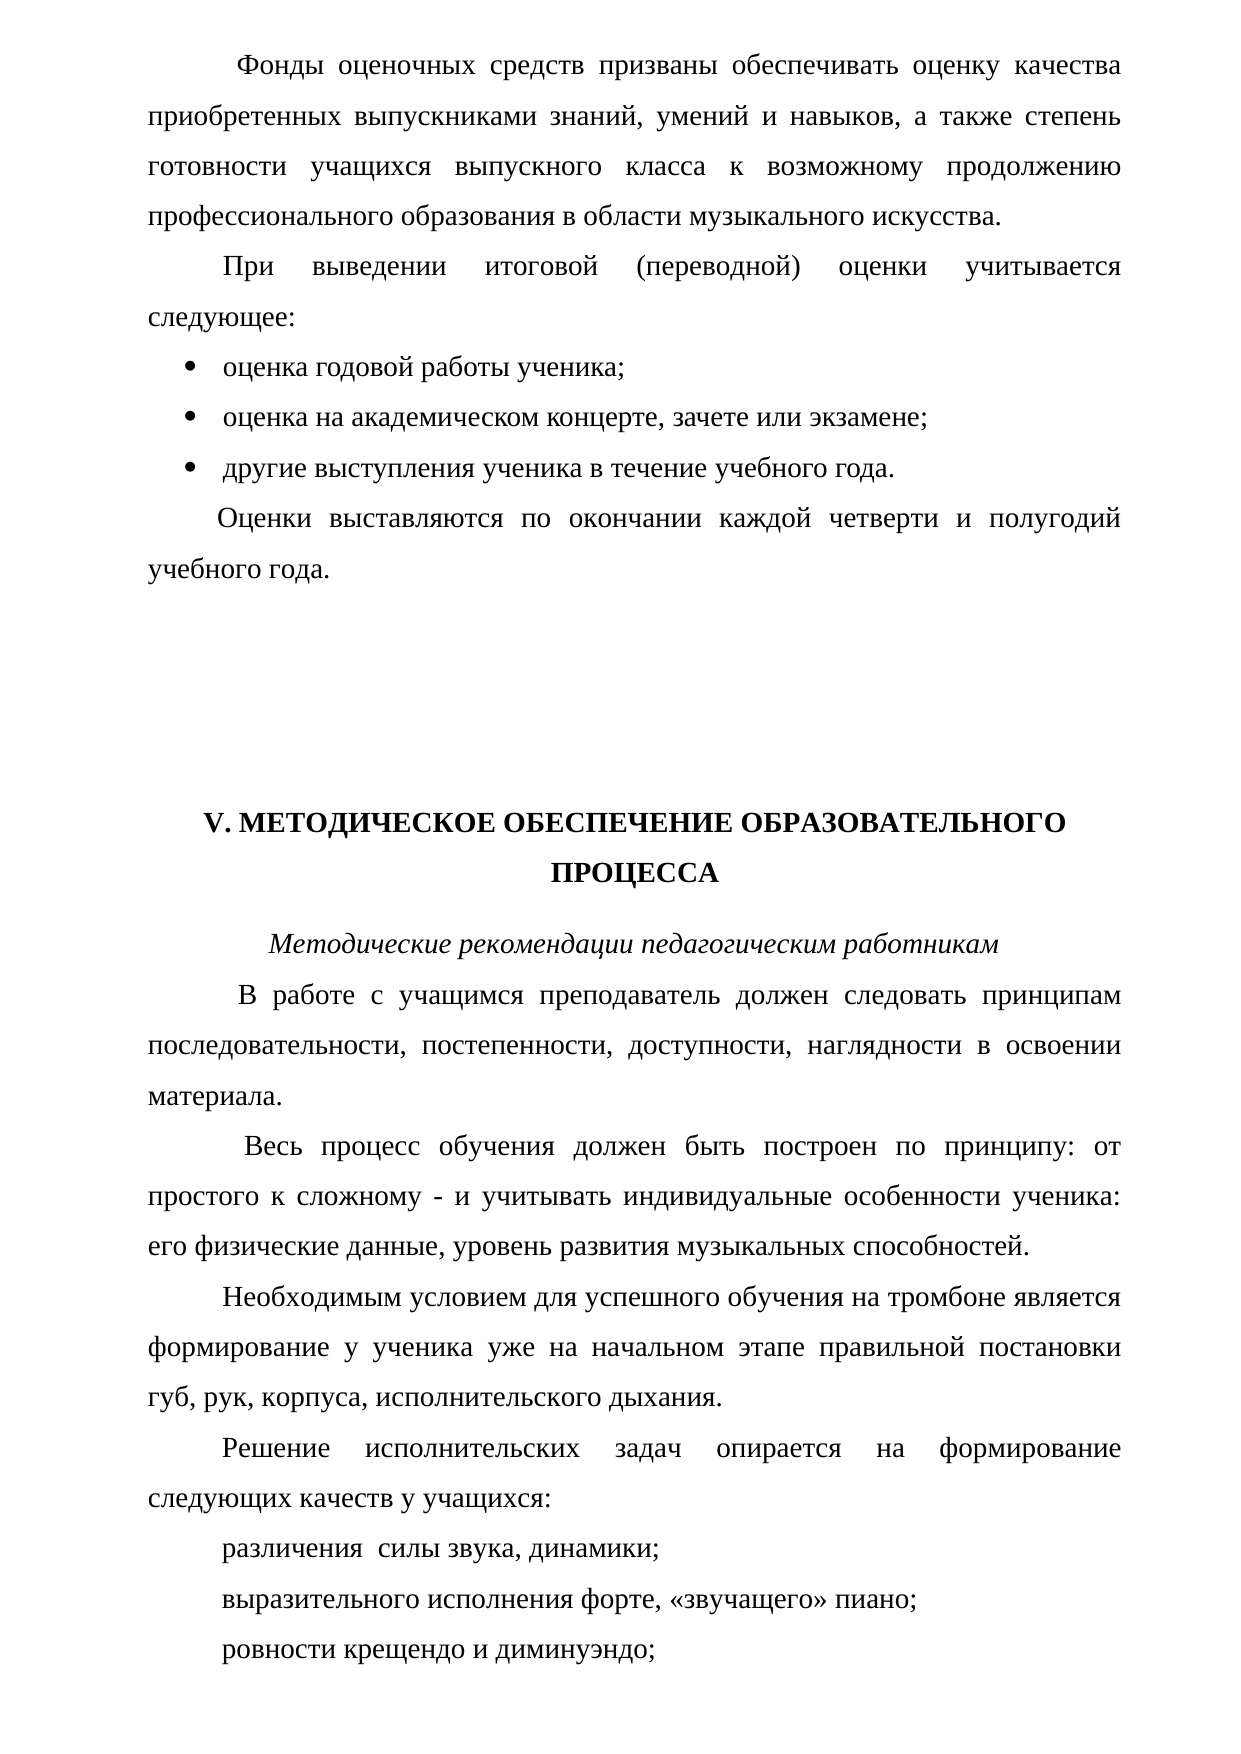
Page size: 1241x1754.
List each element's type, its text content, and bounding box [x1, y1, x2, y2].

list другие выступления ученика в течение учебного года. [185, 450, 1122, 484]
text Методические рекомендации педагогическим работникам [148, 927, 1122, 960]
text выразительного исполнения форте, «звучащего» пиано; [148, 1581, 1122, 1614]
text различения силы звука, динамики; [148, 1530, 1122, 1564]
text При выведении итоговой (переводной) оценки учитывается следующее: [148, 248, 1122, 332]
text Необходимым условием для успешного обучения на тромбоне является формирование у ученика уже на начальном этапе правильной постановки губ, рук, корпуса, исполнительского дыхания. [148, 1279, 1122, 1413]
list оценка годовой работы ученика; [185, 349, 1122, 383]
list оценка на академическом концерте, зачете или экзамене; [185, 399, 1122, 433]
text В работе с учащимся преподаватель должен следовать принципам последовательности, постепенности, доступности, наглядности в освоении материала. [148, 977, 1122, 1111]
text ровности крещендо и диминуэндо; [148, 1631, 1122, 1664]
text Решение исполнительских задач опирается на формирование следующих качеств у учащихся: [148, 1430, 1122, 1514]
text Фонды оценочных средств призваны обеспечивать оценку качества приобретенных выпускниками знаний, умений и навыков, а также степень готовности учащихся выпускного класса к возможному продолжению профессионального образования в области музыкального искусства. [148, 47, 1122, 232]
text V. МЕТОДИЧЕСКОЕ ОБЕСПЕЧЕНИЕ ОБРАЗОВАТЕЛЬНОГО ПРОЦЕССА [148, 805, 1122, 889]
text Оценки выставляются по окончании каждой четверти и полугодий учебного года. [148, 500, 1122, 584]
text Весь процесс обучения должен быть построен по принципу: от простого к сложному - и учитывать индивидуальные особенности ученика: его физические данные, уровень развития музыкальных способностей. [148, 1128, 1122, 1262]
